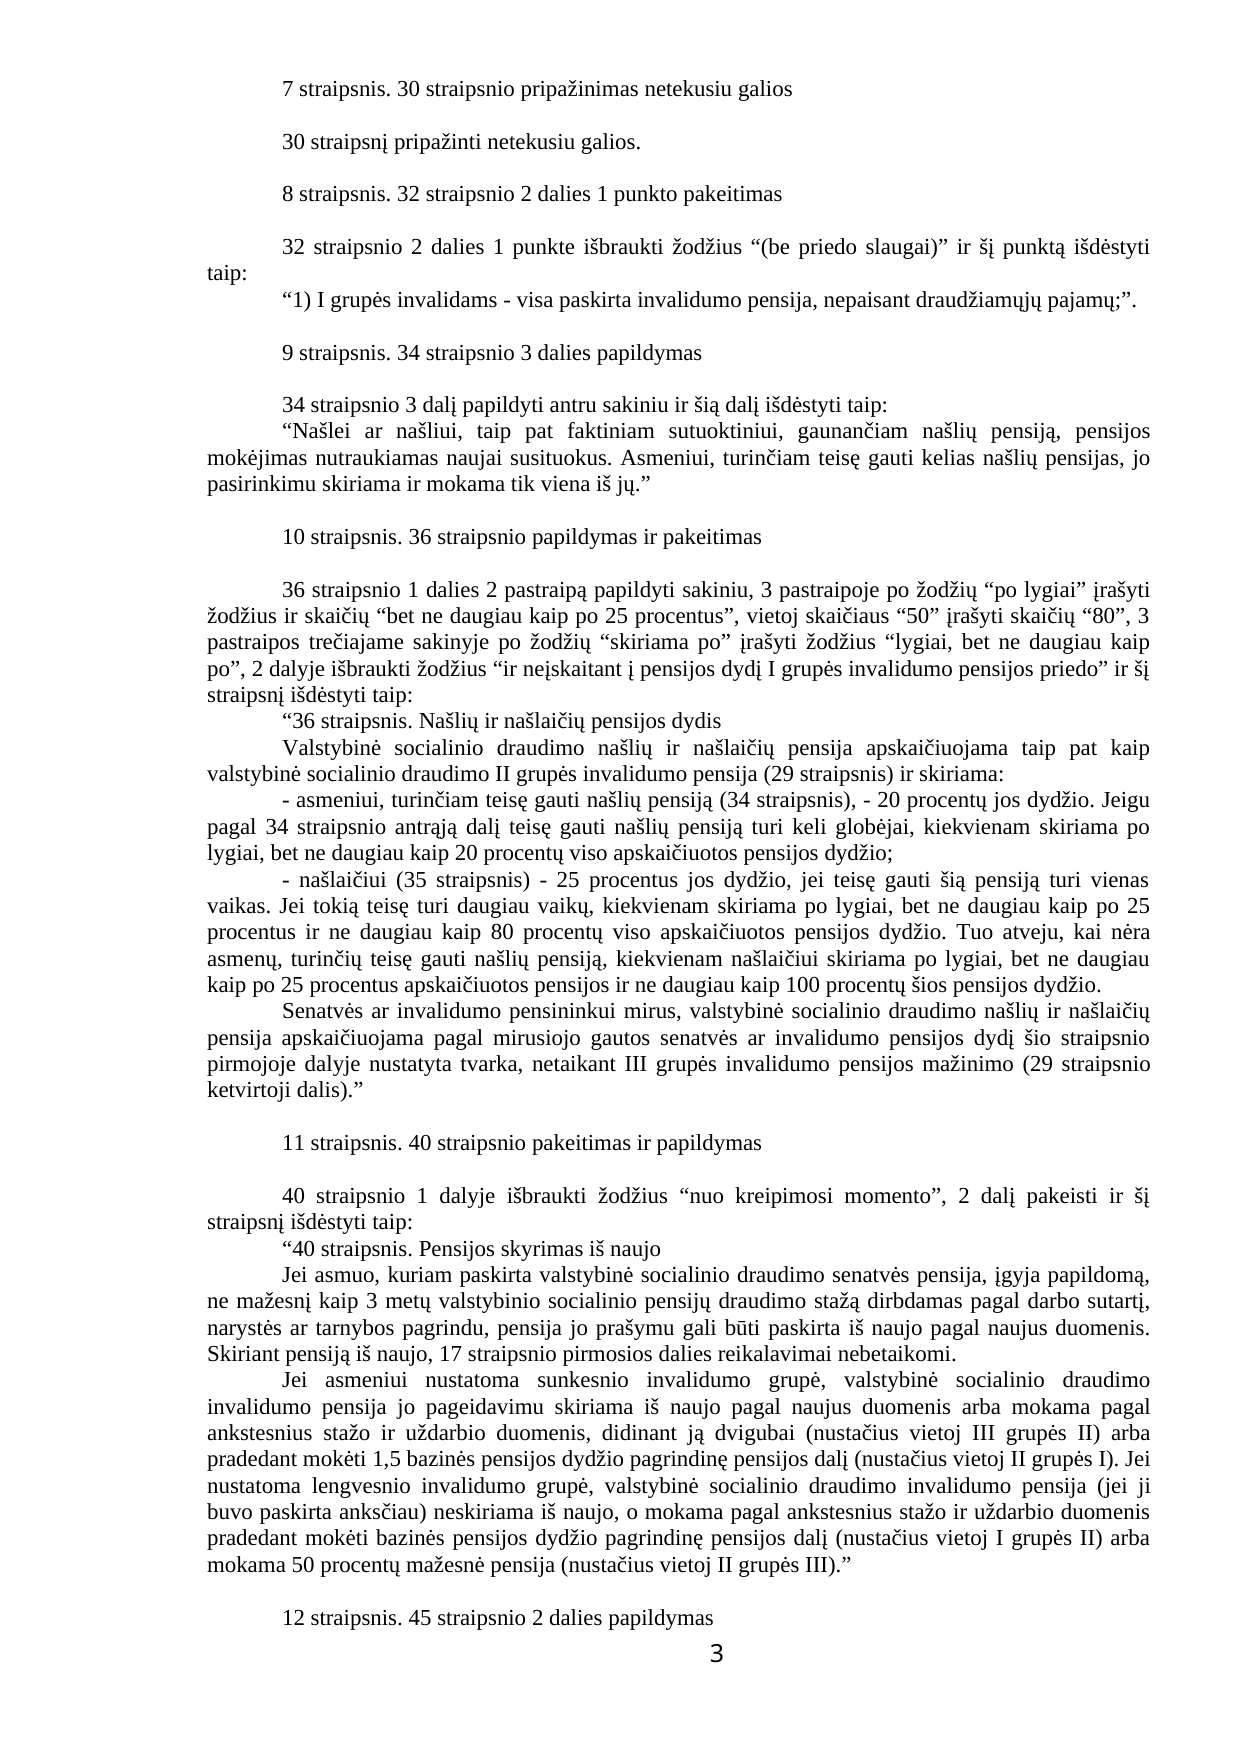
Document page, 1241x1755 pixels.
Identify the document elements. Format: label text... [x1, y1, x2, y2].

text 7 straipsnis. 30 straipsnio pripažinimas netekusiu galios [207, 75, 1152, 101]
text 40 straipsnio 1 dalyje išbraukti žodžius “nuo kreipimosi momento”, 2 dalį pakeisti ir šį straipsnį išdėstyti taip: [207, 1182, 1152, 1234]
text “36 straipsnis. Našlių ir našlaičių pensijos dydis [207, 707, 1152, 734]
text Senatvės ar invalidumo pensininkui mirus, valstybinė socialinio draudimo našlių ir našlaičių pensija apskaičiuojama pagal mirusiojo gautos senatvės ar invalidumo pensijos dydį šio straipsnio pirmojoje dalyje nustatyta tvarka, netaikant III grupės invalidumo pensijos mažinimo (29 straipsnio ketvirtoji dalis).” [207, 997, 1152, 1103]
text 36 straipsnio 1 dalies 2 pastraipą papildyti sakiniu, 3 pastraipoje po žodžių “po lygiai” įrašyti žodžius ir skaičių “bet ne daugiau kaip po 25 procentus”, vietoj skaičiaus “50” įrašyti skaičių “80”, 3 pastraipos trečiajame sakinyje po žodžių “skiriama po” įrašyti žodžius “lygiai, bet ne daugiau kaip po”, 2 dalyje išbraukti žodžius “ir neįskaitant į pensijos dydį I grupės invalidumo pensijos priedo” ir šį straipsnį išdėstyti taip: [207, 576, 1152, 707]
text Valstybinė socialinio draudimo našlių ir našlaičių pensija apskaičiuojama taip pat kaip valstybinė socialinio draudimo II grupės invalidumo pensija (29 straipsnis) ir skiriama: [207, 734, 1152, 787]
text “40 straipsnis. Pensijos skyrimas iš naujo [207, 1234, 1152, 1261]
text “1) I grupės invalidams - visa paskirta invalidumo pensija, nepaisant draudžiamųjų pajamų;”. [207, 286, 1152, 312]
text 8 straipsnis. 32 straipsnio 2 dalies 1 punkto pakeitimas [207, 180, 1152, 207]
text 11 straipsnis. 40 straipsnio pakeitimas ir papildymas [207, 1129, 1152, 1156]
text 12 straipsnis. 45 straipsnio 2 dalies papildymas [207, 1603, 1152, 1630]
text 32 straipsnio 2 dalies 1 punkte išbraukti žodžius “(be priedo slaugai)” ir šį punktą išdėstyti taip: [207, 233, 1152, 286]
text Jei asmeniui nustatoma sunkesnio invalidumo grupė, valstybinė socialinio draudimo invalidumo pensija jo pageidavimu skiriama iš naujo pagal naujus duomenis arba mokama pagal ankstesnius stažo ir uždarbio duomenis, didinant ją dvigubai (nustačius vietoj III grupės II) arba pradedant mokėti 1,5 bazinės pensijos dydžio pagrindinę pensijos dalį (nustačius vietoj II grupės I). Jei nustatoma lengvesnio invalidumo grupė, valstybinė socialinio draudimo invalidumo pensija (jei ji buvo paskirta anksčiau) neskiriama iš naujo, o mokama pagal ankstesnius stažo ir uždarbio duomenis pradedant mokėti bazinės pensijos dydžio pagrindinę pensijos dalį (nustačius vietoj I grupės II) arba mokama 50 procentų mažesnė pensija (nustačius vietoj II grupės III).” [207, 1366, 1152, 1577]
text 10 straipsnis. 36 straipsnio papildymas ir pakeitimas [207, 523, 1152, 549]
text 30 straipsnį pripažinti netekusiu galios. [207, 128, 1152, 154]
text - asmeniui, turinčiam teisę gauti našlių pensiją (34 straipsnis), - 20 procentų jos dydžio. Jeigu pagal 34 straipsnio antrąją dalį teisę gauti našlių pensiją turi keli globėjai, kiekvienam skiriama po lygiai, bet ne daugiau kaip 20 procentų viso apskaičiuotos pensijos dydžio; [207, 787, 1152, 866]
text - našlaičiui (35 straipsnis) - 25 procentus jos dydžio, jei teisę gauti šią pensiją turi vienas vaikas. Jei tokią teisę turi daugiau vaikų, kiekvienam skiriama po lygiai, bet ne daugiau kaip po 25 procentus ir ne daugiau kaip 80 procentų viso apskaičiuotos pensijos dydžio. Tuo atveju, kai nėra asmenų, turinčių teisę gauti našlių pensiją, kiekvienam našlaičiui skiriama po lygiai, bet ne daugiau kaip po 25 procentus apskaičiuotos pensijos ir ne daugiau kaip 100 procentų šios pensijos dydžio. [207, 866, 1152, 997]
text Jei asmuo, kuriam paskirta valstybinė socialinio draudimo senatvės pensija, įgyja papildomą, ne mažesnį kaip 3 metų valstybinio socialinio pensijų draudimo stažą dirbdamas pagal darbo sutartį, narystės ar tarnybos pagrindu, pensija jo prašymu gali būti paskirta iš naujo pagal naujus duomenis. Skiriant pensiją iš naujo, 17 straipsnio pirmosios dalies reikalavimai nebetaikomi. [207, 1261, 1152, 1366]
text 34 straipsnio 3 dalį papildyti antru sakiniu ir šią dalį išdėstyti taip: [207, 391, 1152, 418]
text “Našlei ar našliui, taip pat faktiniam sutuoktiniui, gaunančiam našlių pensiją, pensijos mokėjimas nutraukiamas naujai susituokus. Asmeniui, turinčiam teisę gauti kelias našlių pensijas, jo pasirinkimu skiriama ir mokama tik viena iš jų.” [207, 418, 1152, 497]
text 9 straipsnis. 34 straipsnio 3 dalies papildymas [207, 338, 1152, 365]
